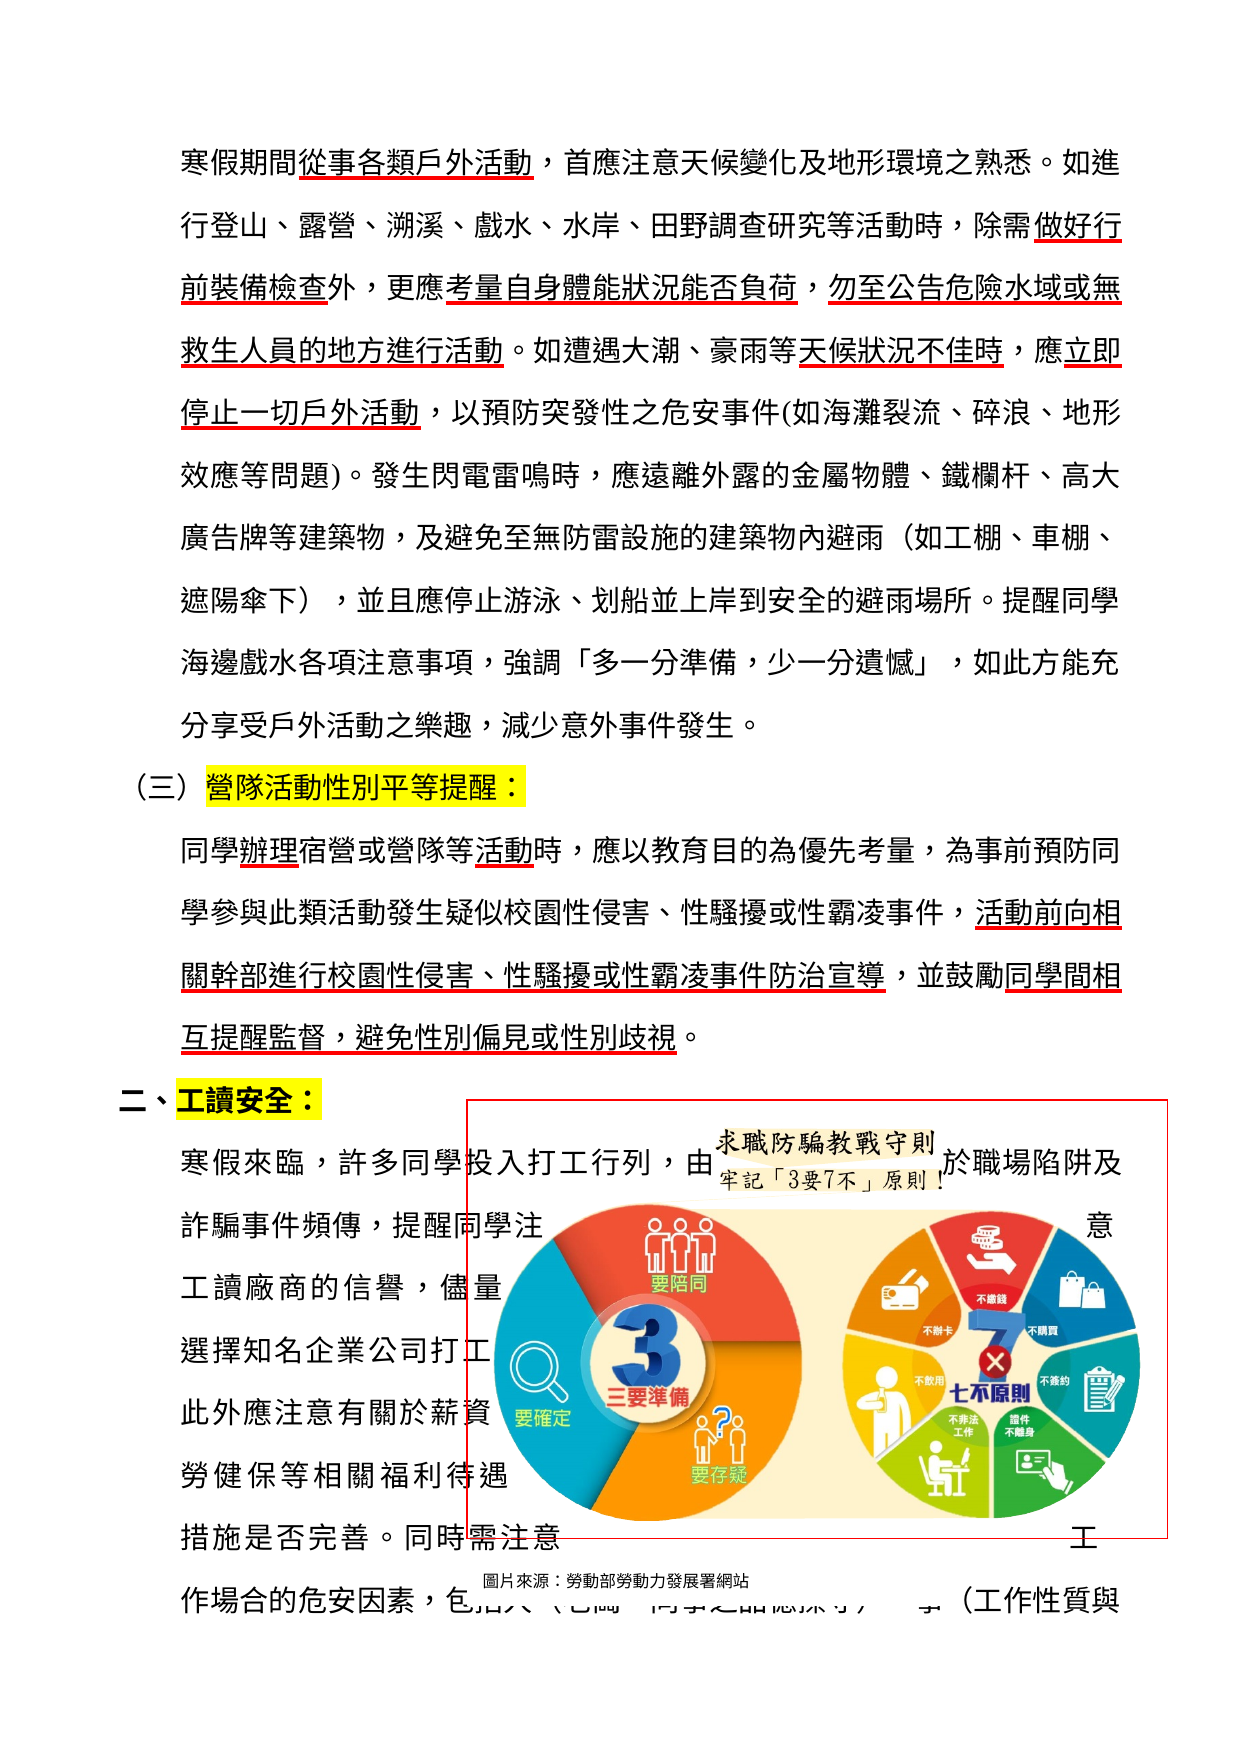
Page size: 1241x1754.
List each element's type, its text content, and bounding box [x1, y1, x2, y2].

text （三）營隊活動性別平等提醒： [118, 744, 1122, 807]
text 同學辦理宿營或營隊等活動時，應以教育目的為優先考量，為事前預防同學參與此類活動發生疑似校園性侵害、性騷擾或性霸凌事件，活動前向相關幹部進行校園性侵害、性騷擾或性霸凌事件防治宣導，並鼓勵同學間相互提醒監督，避免性別偏見或性別歧視。 [181, 807, 1122, 1057]
text 寒假來臨，許多同學投入打工行列，由於職場陷阱及詐騙事件頻傳，提醒同學注意工讀廠商的信譽，儘量選擇知名企業公司打工。此外應注意有關於薪資、勞健保等相關福利待遇措施是否完善。同時需注意工作場合的危安因素，包括人（老闆、同事之品德操守）、事（工作性質與內容是否正當）、時（工作時數與時段）、地（工作地點及使用器械）等，都必須確實了解評估，最好由父母陪同前往了解，方能避免在工作當中肇生危安事件。特別提醒應徵當天謹記「七不原則」：「不繳錢(不繳交任何不知用途之費用)、不購買(不購買公司以任何名目要求購買之有形、無形之產品)、不辦卡(不應求職公司之要求而當場辦理信用卡)、不簽約(不簽署任何文件、契約)、證件不離身（證件及信用卡隨身攜帶，不給求職公司保管）、不飲用（不飲用酒類及他人提供之不明飲料、食物）、不非法工作(不從事非法工作或於非法公司工作)」。寒假工讀萬一發生受騙或誤入求職陷阱，亦可免費撥打勞動部勞動力發展署諮詢專線：0800-777-888請求專人協助。教育部青年署「RICH職場體驗網」(網址為:rich.yda.gov.tw，免付費專線0800-005-880)亦有豐富的工讀安全、工讀權益及面試技巧等內容，請同學善加運用，工讀懶人包如附件。 [181, 1119, 1122, 1619]
text 二、工讀安全： [118, 1057, 1122, 1119]
text 寒假期間從事各類戶外活動，首應注意天候變化及地形環境之熟悉。如進行登山、露營、溯溪、戲水、水岸、田野調查研究等活動時，除需做好行前裝備檢查外，更應考量自身體能狀況能否負荷，勿至公告危險水域或無救生人員的地方進行活動。如遭遇大潮、豪雨等天候狀況不佳時，應立即停止一切戶外活動，以預防突發性之危安事件(如海灘裂流、碎浪、地形效應等問題)。發生閃電雷鳴時，應遠離外露的金屬物體、鐵欄杆、高大廣告牌等建築物，及避免至無防雷設施的建築物內避雨（如工棚、車棚、遮陽傘下），並且應停止游泳、划船並上岸到安全的避雨場所。提醒同學海邊戲水各項注意事項，強調「多一分準備，少一分遺憾」，如此方能充分享受戶外活動之樂趣，減少意外事件發生。 [181, 119, 1122, 744]
text 寒假來臨，許多同學投入打工行列，由於職場陷阱及詐騙事件頻傳，提醒同學注意工讀廠商的信譽，儘量選擇知名企業公司打工。此外應注意有關於薪資、勞健保等相關福利待遇措施是否完善。同時需注意工作場合的危安因素，包括人（老闆、同事之品德操守）、事（工作性質與內容是否正當）、時（工作時數與時段）、地（工作地點及使用器械）等，都必須確實了解評估，最好由父母陪同前往了解，方能避免在工作當中肇生危安事件。特別提醒應徵當天謹記「七不原則」：「不繳錢(不繳交任何不知用途之費用)、不購買(不購買公司以任何名目要求購買之有形、無形之產品)、不辦卡(不應求職公司之要求而當場辦理信用卡)、不簽約(不簽署任何文件、契約)、證件不離身（證件及信用卡隨身攜帶，不給求職公司保管）、不飲用（不飲用酒類及他人提供之不明飲料、食物）、不非法工作(不從事非法工作或於非法公司工作)」。寒假工讀萬一發生受騙或誤入求職陷阱，亦可免費撥打勞動部勞動力發展署諮詢專線：0800-777-888請求專人協助。教育部青年署「RICH職場體驗網」(網址為:rich.yda.gov.tw，免付費專線0800-005-880)亦有豐富的工讀安全、工讀權益及面試技巧等內容，請同學善加運用，工讀懶人包如附件。 [468, 1119, 1122, 1538]
text 圖片來源：勞動部勞動力發展署網站 [482, 1568, 949, 1592]
